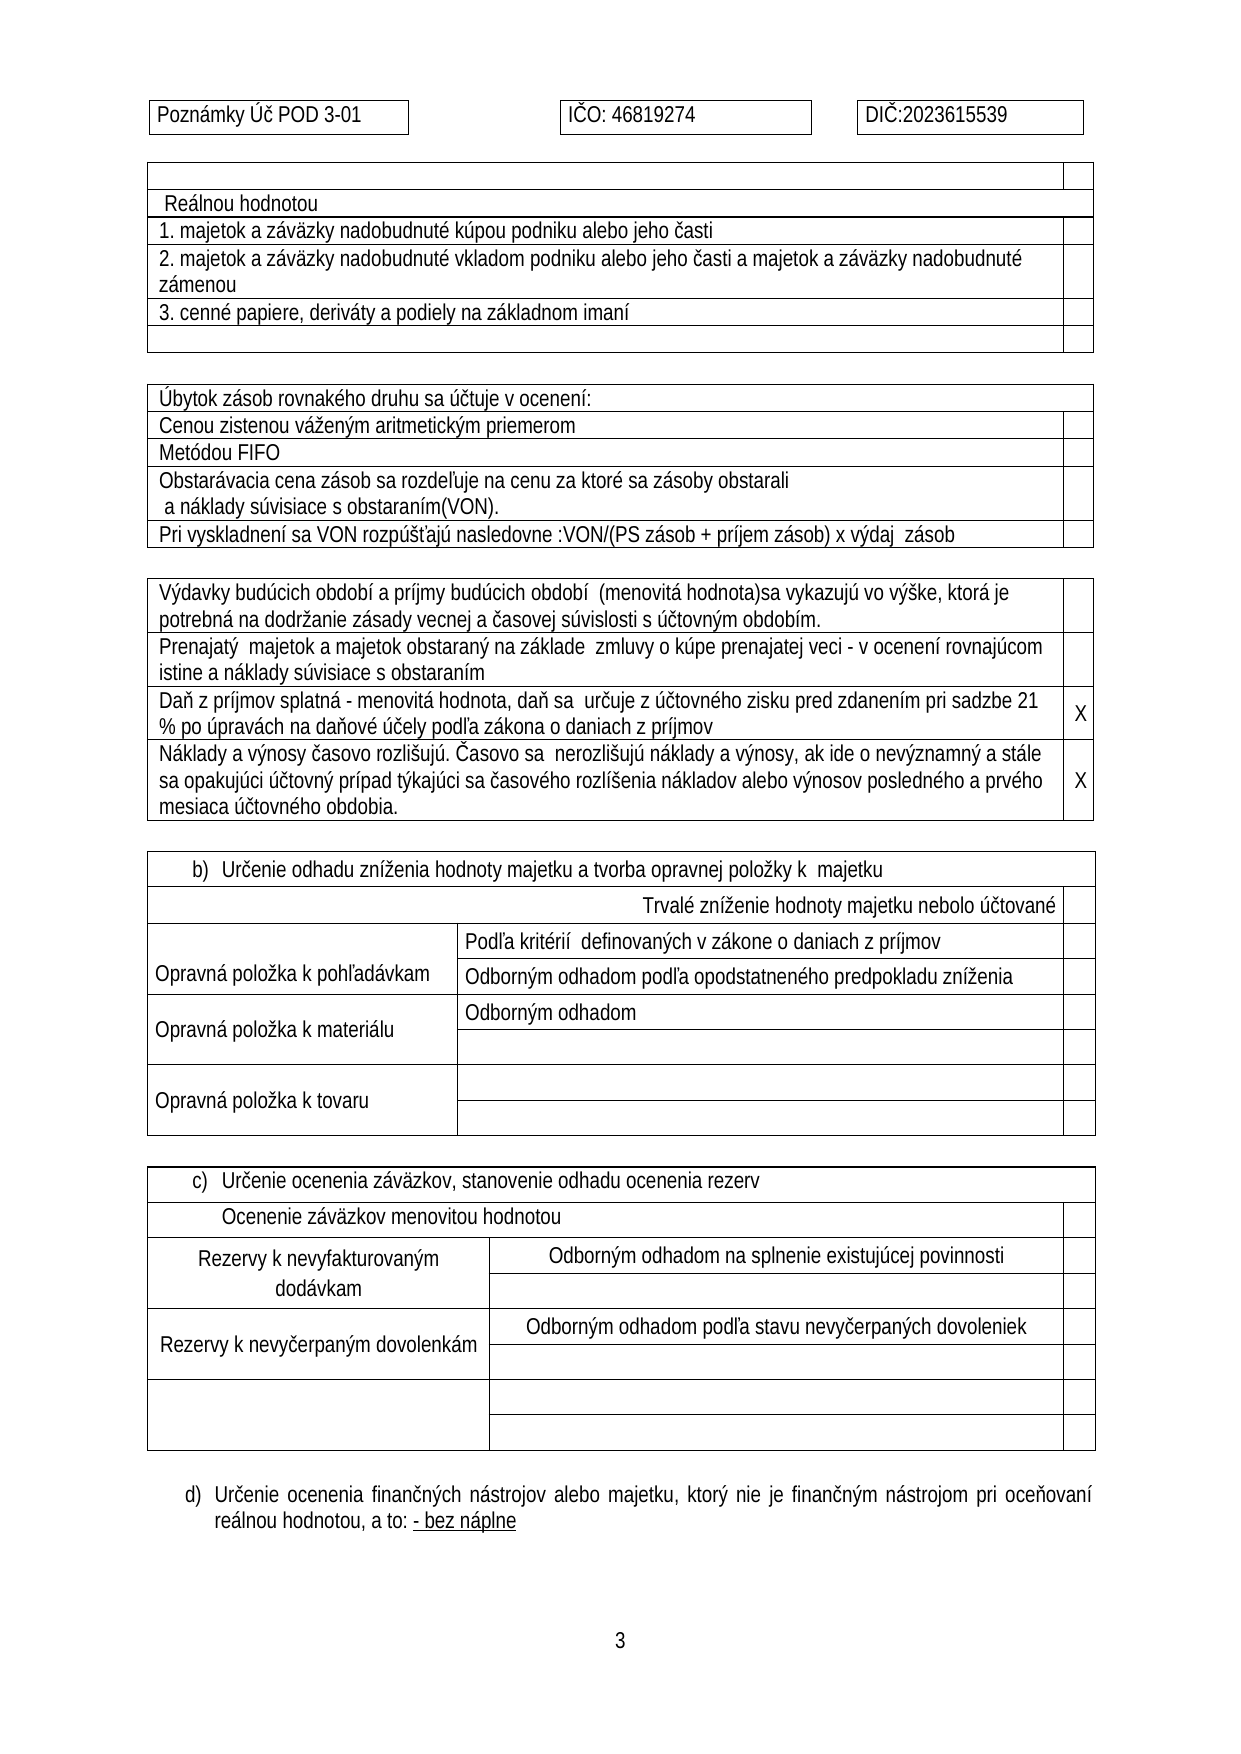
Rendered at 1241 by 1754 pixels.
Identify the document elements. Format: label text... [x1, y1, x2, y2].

table_header Úbytok zásob rovnakého druhu sa účtuje v ocenení: [148, 385, 1093, 411]
table_cell Obstarávacia cena zásob sa rozdeľuje na cenu za ktoré sa zásoby obstarali a náklady súvisiace s obstaraním(VON). [148, 467, 1063, 519]
table_cell Odborným odhadom [458, 995, 1063, 1029]
table_cell Ocenenie záväzkov menovitou hodnotou [148, 1203, 1063, 1237]
table_cell Rezervy k nevyfakturovaným dodávkam [148, 1238, 489, 1308]
table_cell [1064, 1065, 1095, 1100]
table_header Určenie odhadu zníženia hodnoty majetku a tvorba opravnej položky k majetku [148, 852, 1095, 886]
table_cell [1064, 633, 1093, 686]
table_cell Odborným odhadom podľa opodstatneného predpokladu zníženia [458, 959, 1063, 993]
table_cell [148, 163, 1063, 189]
table_cell [1064, 1030, 1095, 1064]
table_cell [1064, 995, 1095, 1029]
table_cell [1064, 1274, 1095, 1308]
table_cell Podľa kritérií definovaných v zákone o daniach z príjmov [458, 924, 1063, 958]
table_cell [1064, 326, 1093, 352]
table_cell [148, 326, 1063, 352]
table_cell Náklady a výnosy časovo rozlišujú. Časovo sa nerozlišujú náklady a výnosy, ak ide o nevýznamný a stále sa opakujúci účtovný prípad týkajúci sa časového rozlíšenia nákladov alebo výnosov posledného a prvého mesiaca účtovného obdobia. [148, 740, 1063, 819]
table_cell [148, 1380, 489, 1450]
table_cell 1. majetok a záväzky nadobudnuté kúpou podniku alebo jeho časti [148, 218, 1063, 244]
table_cell Pri vyskladnení sa VON rozpúšťajú nasledovne :VON/(PS zásob + príjem zásob) x výdaj zásob [148, 521, 1063, 547]
table_cell X [1064, 740, 1093, 819]
table_cell [490, 1345, 1063, 1379]
list Určenie ocenenia finančných nástrojov alebo majetku, ktorý nie je finančným nástrojom pri oceňovaní reálnou hodnotou, a to: - bez náplne [185, 1481, 1093, 1534]
table_cell [490, 1415, 1063, 1450]
table_header Výdavky budúcich období a príjmy budúcich období (menovitá hodnota)sa vykazujú vo výške, ktorá je potrebná na dodržanie zásady vecnej a časovej súvislosti s účtovným obdobím. [148, 579, 1063, 632]
table_cell [490, 1380, 1063, 1414]
table_cell [1064, 924, 1095, 958]
table_cell [1064, 959, 1095, 993]
table_cell Daň z príjmov splatná - menovitá hodnota, daň sa určuje z účtovného zisku pred zdanením pri sadzbe 21 % po úpravách na daňové účely podľa zákona o daniach z príjmov [148, 687, 1063, 739]
table_cell [1064, 245, 1093, 297]
table_cell Odborným odhadom na splnenie existujúcej povinnosti [490, 1238, 1063, 1273]
table_cell Trvalé zníženie hodnoty majetku nebolo účtované [148, 887, 1063, 923]
table_cell [1064, 1380, 1095, 1414]
table_cell [1064, 521, 1093, 547]
table_cell [1064, 439, 1093, 466]
table_cell 2. majetok a záväzky nadobudnuté vkladom podniku alebo jeho časti a majetok a záväzky nadobudnuté zámenou [148, 245, 1063, 297]
table_cell Opravná položka k materiálu [148, 995, 457, 1064]
table_cell Metódou FIFO [148, 439, 1063, 466]
table_cell [1064, 887, 1095, 923]
table_cell [1064, 412, 1093, 438]
table_header [1064, 579, 1093, 632]
table_cell [1064, 163, 1093, 189]
table_cell [1064, 1101, 1095, 1135]
table_cell Rezervy k nevyčerpaným dovolenkám [148, 1309, 489, 1379]
table_cell Odborným odhadom podľa stavu nevyčerpaných dovoleniek [490, 1309, 1063, 1343]
table_cell Opravná položka k pohľadávkam [148, 924, 457, 993]
table_cell [1064, 218, 1093, 244]
table_cell Reálnou hodnotou [148, 190, 1093, 216]
table_cell X [1064, 687, 1093, 739]
table_cell [458, 1065, 1063, 1100]
table_cell [490, 1274, 1063, 1308]
table_cell Prenajatý majetok a majetok obstaraný na základe zmluvy o kúpe prenajatej veci - v ocenení rovnajúcom istine a náklady súvisiace s obstaraním [148, 633, 1063, 686]
table_header Určenie ocenenia záväzkov, stanovenie odhadu ocenenia rezerv [148, 1168, 1095, 1202]
table_cell Opravná položka k tovaru [148, 1065, 457, 1135]
table_cell [458, 1101, 1063, 1135]
table_cell [1064, 1238, 1095, 1273]
table_cell [458, 1030, 1063, 1064]
table_cell [1064, 467, 1093, 519]
table_cell [1064, 1345, 1095, 1379]
table_cell [1064, 1203, 1095, 1237]
table_cell 3. cenné papiere, deriváty a podiely na základnom imaní [148, 299, 1063, 325]
table_cell Cenou zistenou váženým aritmetickým priemerom [148, 412, 1063, 438]
table_cell [1064, 299, 1093, 325]
table_cell [1064, 1415, 1095, 1450]
table_cell [1064, 1309, 1095, 1343]
